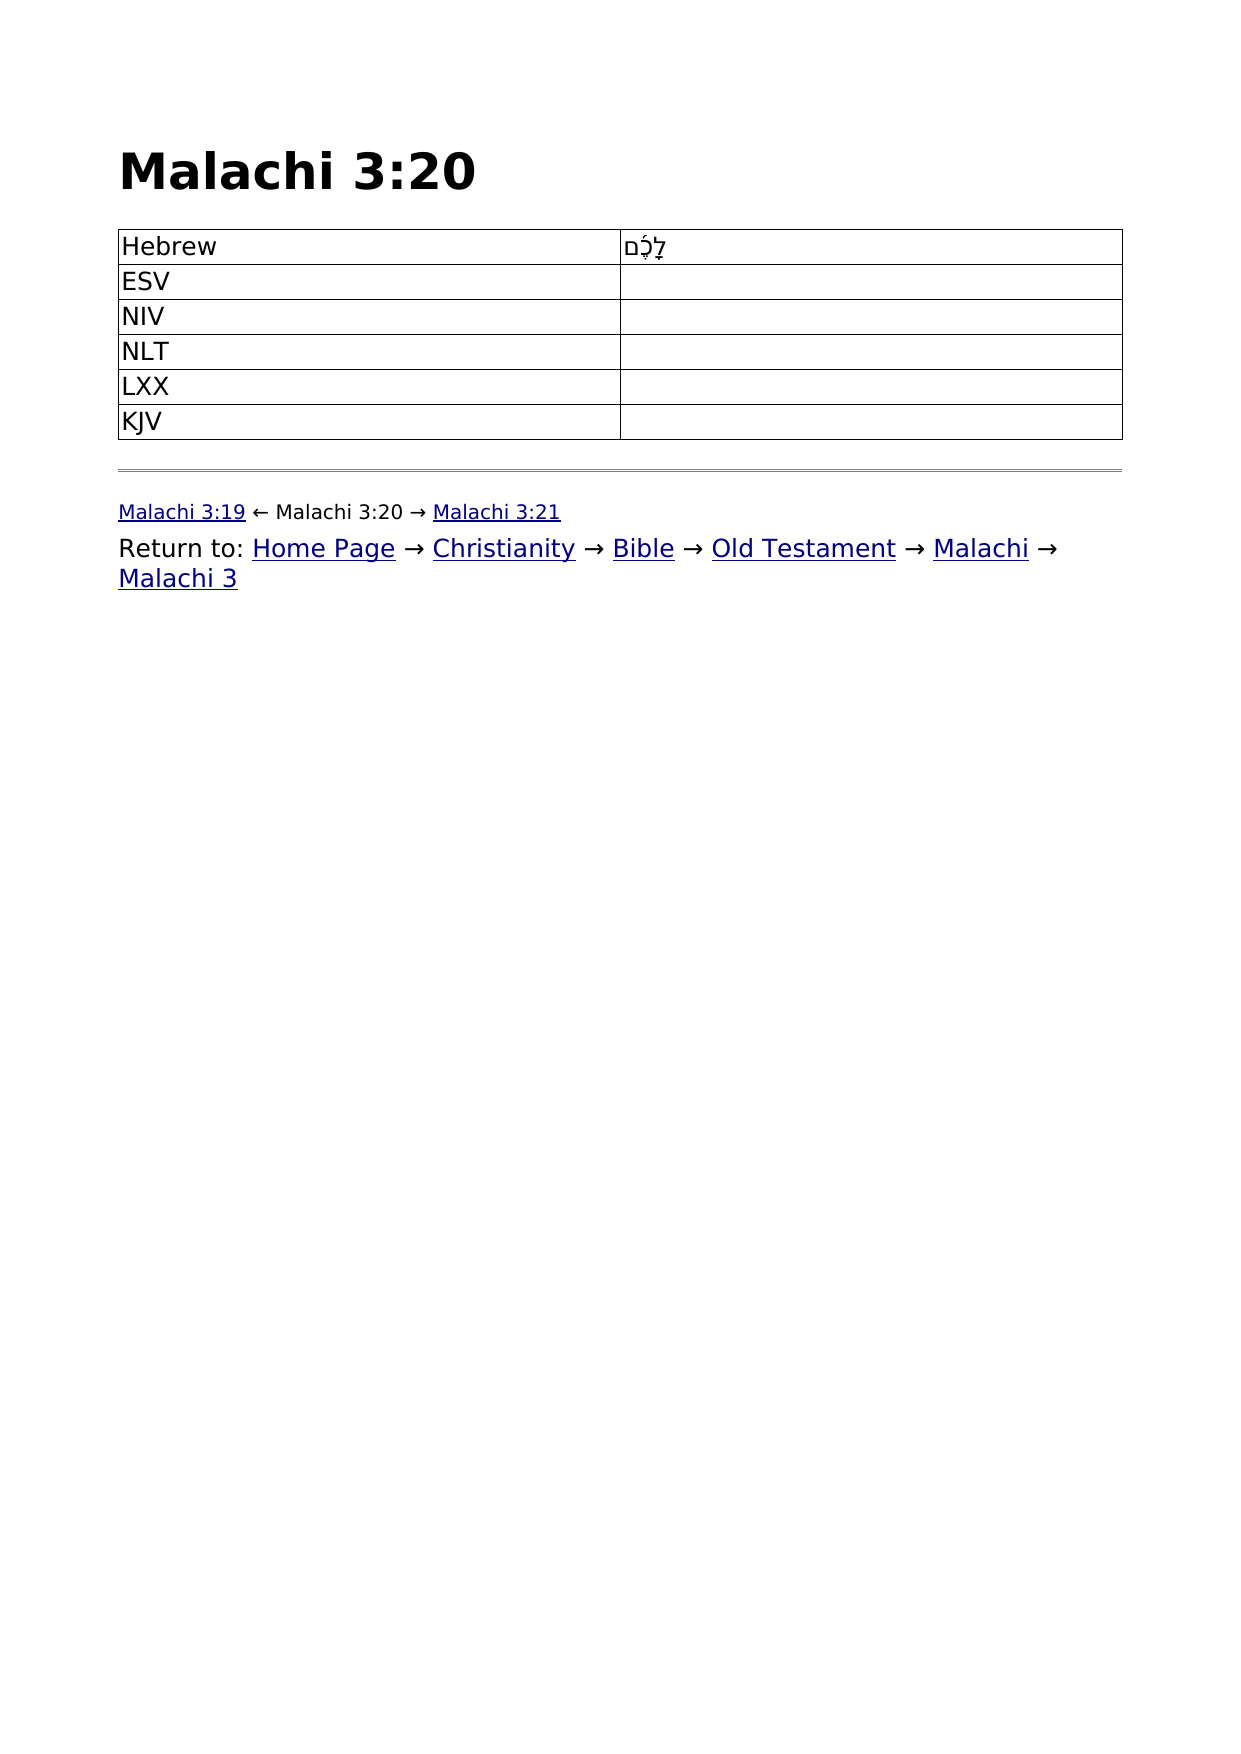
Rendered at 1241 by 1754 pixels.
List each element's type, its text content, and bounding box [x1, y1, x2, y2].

table_cell [621, 370, 1122, 404]
text Return to: Home Page → Christianity → Bible → Old Testament → Malachi → Malachi 3 [118, 534, 1122, 593]
table_header Hebrew [119, 230, 620, 264]
table_cell LXX [119, 370, 620, 404]
table_cell [621, 335, 1122, 369]
table_cell NLT [119, 335, 620, 369]
table_header לָכֶ֜ם [621, 230, 1122, 264]
text Malachi 3:19 ← Malachi 3:20 → Malachi 3:21 [118, 501, 1122, 534]
table_cell NIV [119, 300, 620, 334]
table_cell [621, 265, 1122, 299]
table_cell KJV [119, 405, 620, 439]
table_cell [621, 300, 1122, 334]
subtitle Malachi 3:20 [118, 143, 1122, 201]
table_cell [621, 405, 1122, 439]
table_cell ESV [119, 265, 620, 299]
